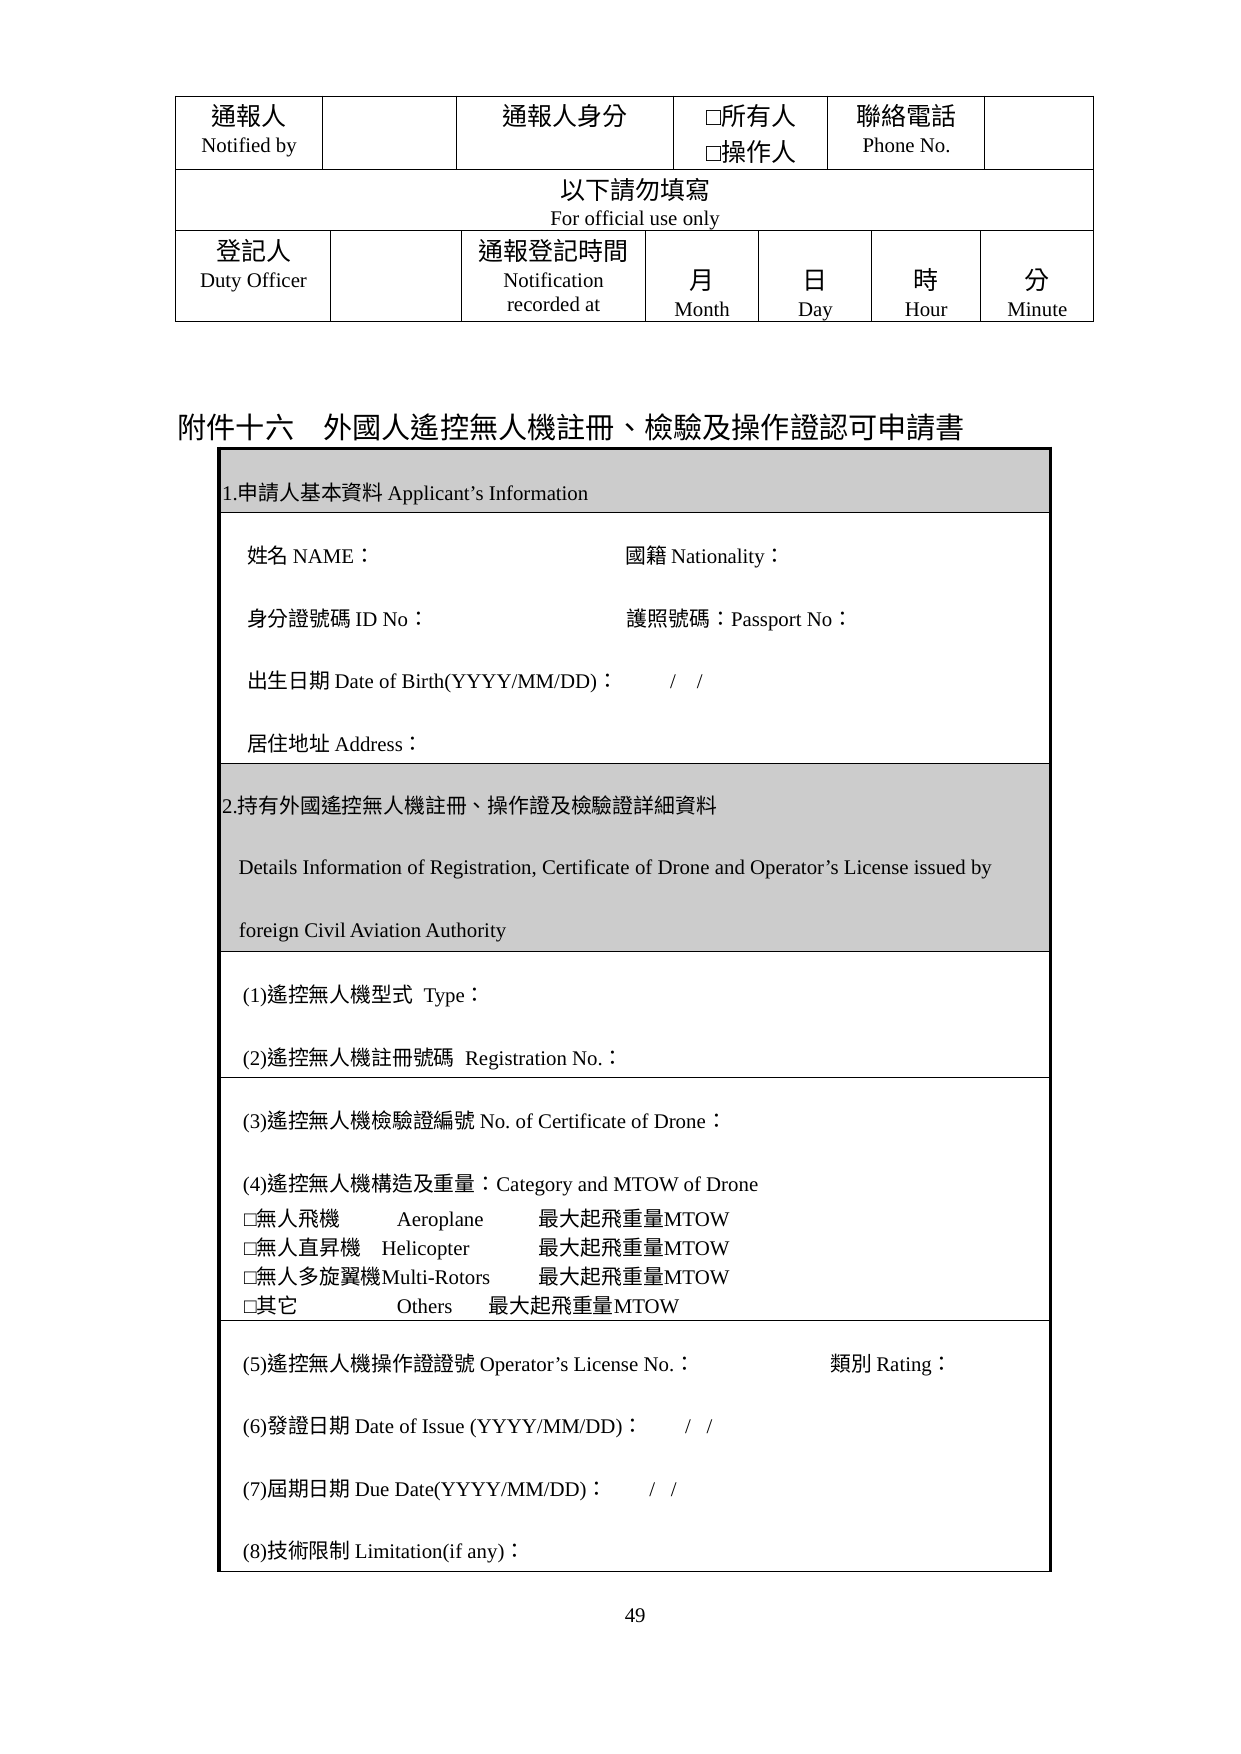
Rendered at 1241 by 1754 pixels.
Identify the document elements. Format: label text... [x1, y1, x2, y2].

table_cell 月 Month [646, 231, 758, 321]
table_cell 分 Minute [981, 231, 1093, 321]
table_cell □所有人 □操作人 [674, 97, 827, 169]
table_cell 聯絡電話Phone No. [828, 97, 984, 169]
table_cell 以下請勿填寫 For official use only [176, 170, 1093, 230]
table_cell 通報人 Notified by [176, 97, 322, 169]
table_cell (1)遙控無人機型式 Type： (2)遙控無人機註冊號碼 Registration No.： [221, 952, 1049, 1077]
table_cell 通報登記時間Notification recorded at [462, 231, 645, 321]
table_cell 登記人 Duty Officer [176, 231, 330, 321]
table_cell [331, 231, 461, 321]
table_cell [985, 97, 1093, 169]
table_cell [323, 97, 456, 169]
table_cell (3)遙控無人機檢驗證編號No. of Certificate of Drone： (4)遙控無人機構造及重量：Category and MTOW of Drone □無人飛機 Aeroplane 最大起飛重量MTOW □無人直昇機 Helicopter 最大起飛重量MTOW □無人多旋翼機Multi-Rotors 最大起飛重量MTOW □其它 Others 最大起飛重量MTOW [221, 1078, 1049, 1319]
table_cell 2.持有外國遙控無人機註冊、操作證及檢驗證詳細資料 Details Information of Registration, Certificate of Drone and Operator’s License issued by foreign Civil Aviation Authority [221, 764, 1049, 951]
table_header 1.申請人基本資料Applicant’s Information [221, 450, 1049, 512]
table_cell 姓名NAME： 國籍Nationality： 身分證號碼ID No： 護照號碼：Passport No： 出生日期Date of Birth(YYYY/MM/DD)： / / 居住地址Address： [221, 513, 1049, 763]
table_cell 時 Hour [872, 231, 980, 321]
table_cell (5)遙控無人機操作證證號Operator’s License No.： 類別Rating： (6)發證日期Date of Issue (YYYY/MM/DD)： / / (7)屆期日期Due Date(YYYY/MM/DD)： / / (8)技術限制Limitation(if any)： [221, 1321, 1049, 1571]
table_cell 日 Day [759, 231, 871, 321]
table_cell 通報人身分 [457, 97, 673, 169]
text 附件十六 外國人遙控無人機註冊、檢驗及操作證認可申請書 [177, 384, 1092, 447]
